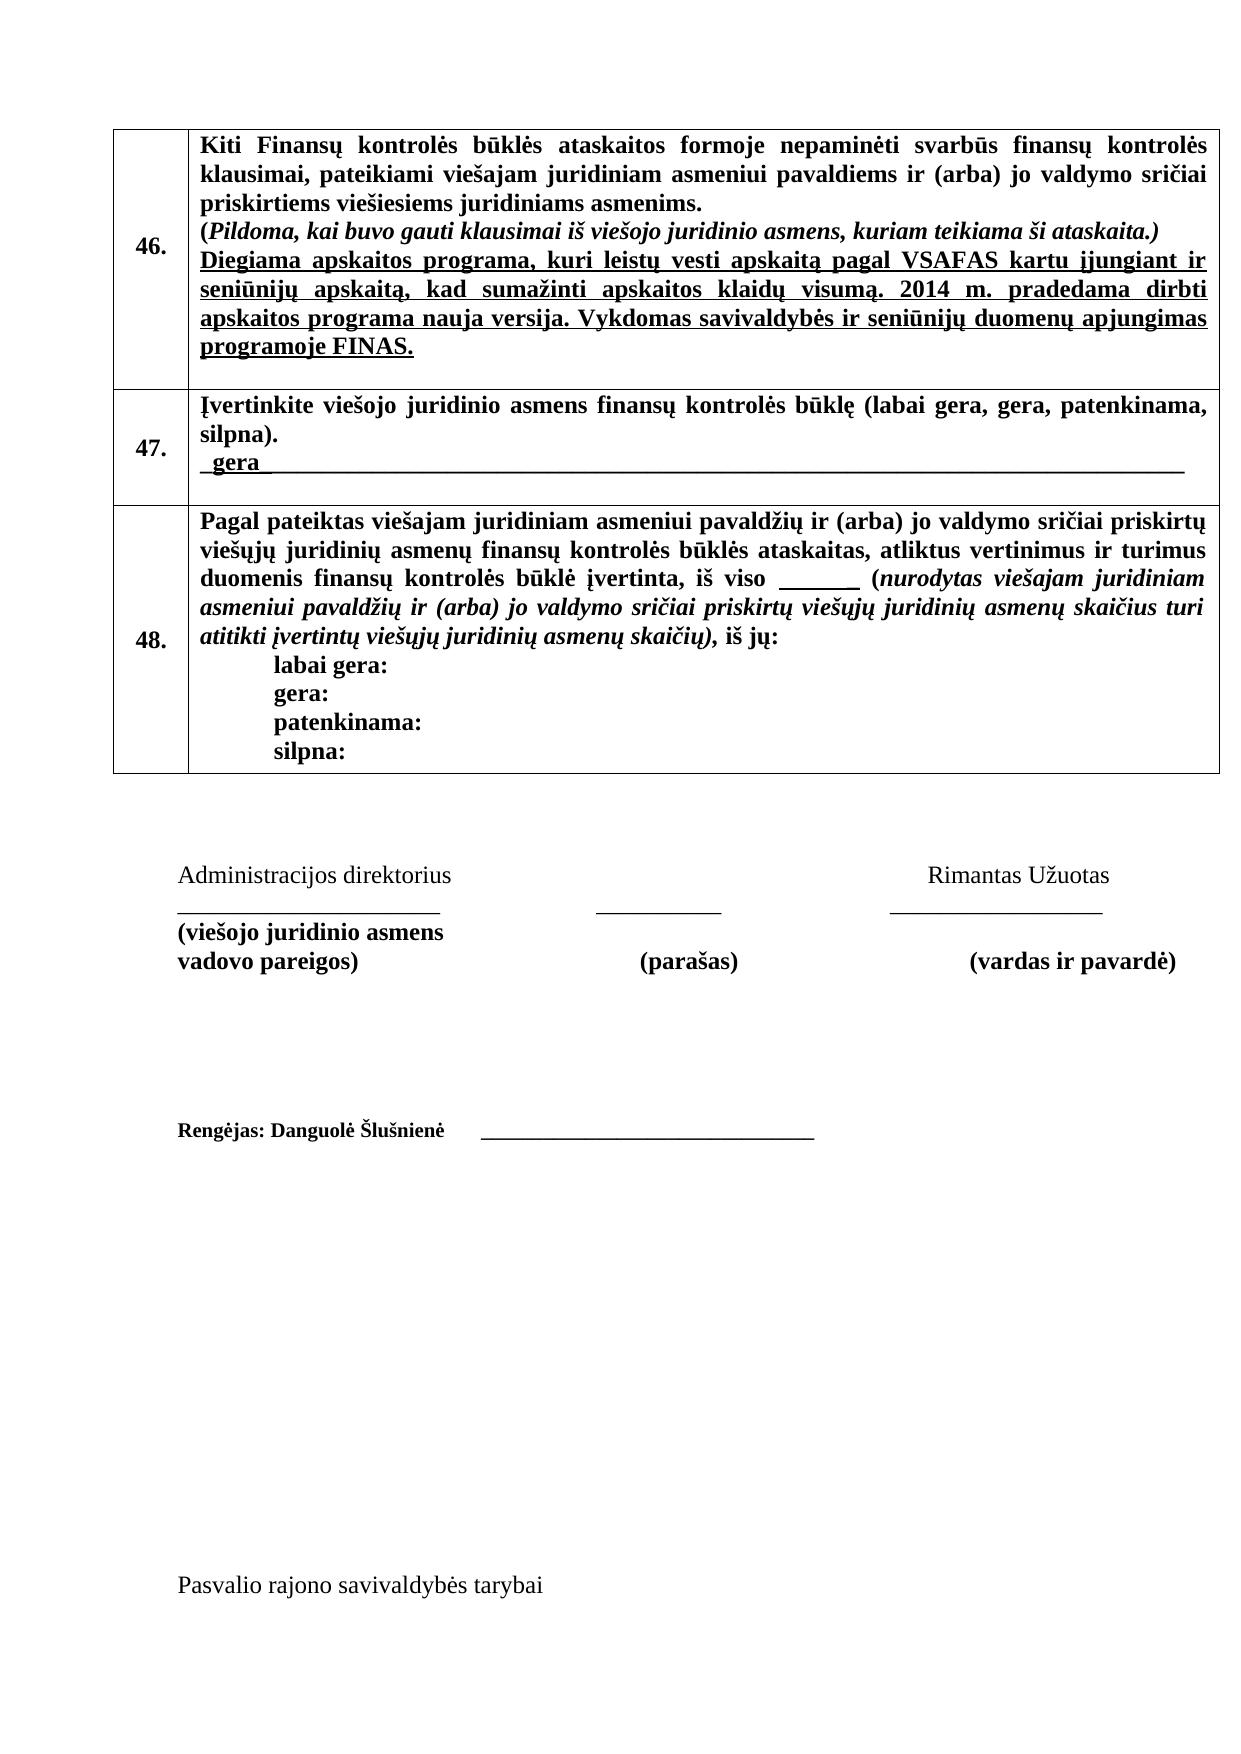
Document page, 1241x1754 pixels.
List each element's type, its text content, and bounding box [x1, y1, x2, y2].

table_cell 48. [114, 506, 188, 772]
table_cell Pagal pateiktas viešajam juridiniam asmeniui pavaldžių ir (arba) jo valdymo sričiai priskirtų viešųjų juridinių asmenų finansų kontrolės būklės ataskaitas, atliktus vertinimus ir turimus duomenis finansų kontrolės būklė įvertinta, iš viso _ (nurodytas viešajam juridiniam asmeniui pavaldžių ir (arba) jo valdymo sričiai priskirtų viešųjų juridinių asmenų skaičius turi atitikti įvertintų viešųjų juridinių asmenų skaičių), iš jų: labai gera: gera: patenkinama: silpna: [189, 506, 1219, 772]
table_cell 46. [114, 130, 188, 389]
text Pasvalio rajono savivaldybės tarybai [177, 1570, 1181, 1599]
text _____________________ __________ _________________ [177, 888, 1181, 917]
table_cell Kiti Finansų kontrolės būklės ataskaitos formoje nepaminėti svarbūs finansų kontrolės klausimai, pateikiami viešajam juridiniam asmeniui pavaldiems ir (arba) jo valdymo sričiai priskirtiems viešiesiems juridiniams asmenims. (Pildoma, kai buvo gauti klausimai iš viešojo juridinio asmens, kuriam teikiama ši ataskaita.) Diegiama apskaitos programa, kuri leistų vesti apskaitą pagal VSAFAS kartu įjungiant ir seniūnijų apskaitą, kad sumažinti apskaitos klaidų visumą. 2014 m. pradedama dirbti apskaitos programa nauja versija. Vykdomas savivaldybės ir seniūnijų duomenų apjungimas programoje FINAS. [189, 130, 1219, 389]
text vadovo pareigos) (parašas) (vardas ir pavardė) [177, 946, 1181, 975]
table_cell Įvertinkite viešojo juridinio asmens finansų kontrolės būklę (labai gera, gera, patenkinama, silpna). _gera__________________________________________________________________________ [189, 390, 1219, 505]
text (viešojo juridinio asmens [177, 917, 1181, 946]
text Administracijos direktorius Rimantas Užuotas [177, 860, 1181, 888]
table_cell 47. [114, 390, 188, 505]
text Rengėjas: Danguolė Šlušnienė ________________________________ [177, 1118, 1181, 1142]
